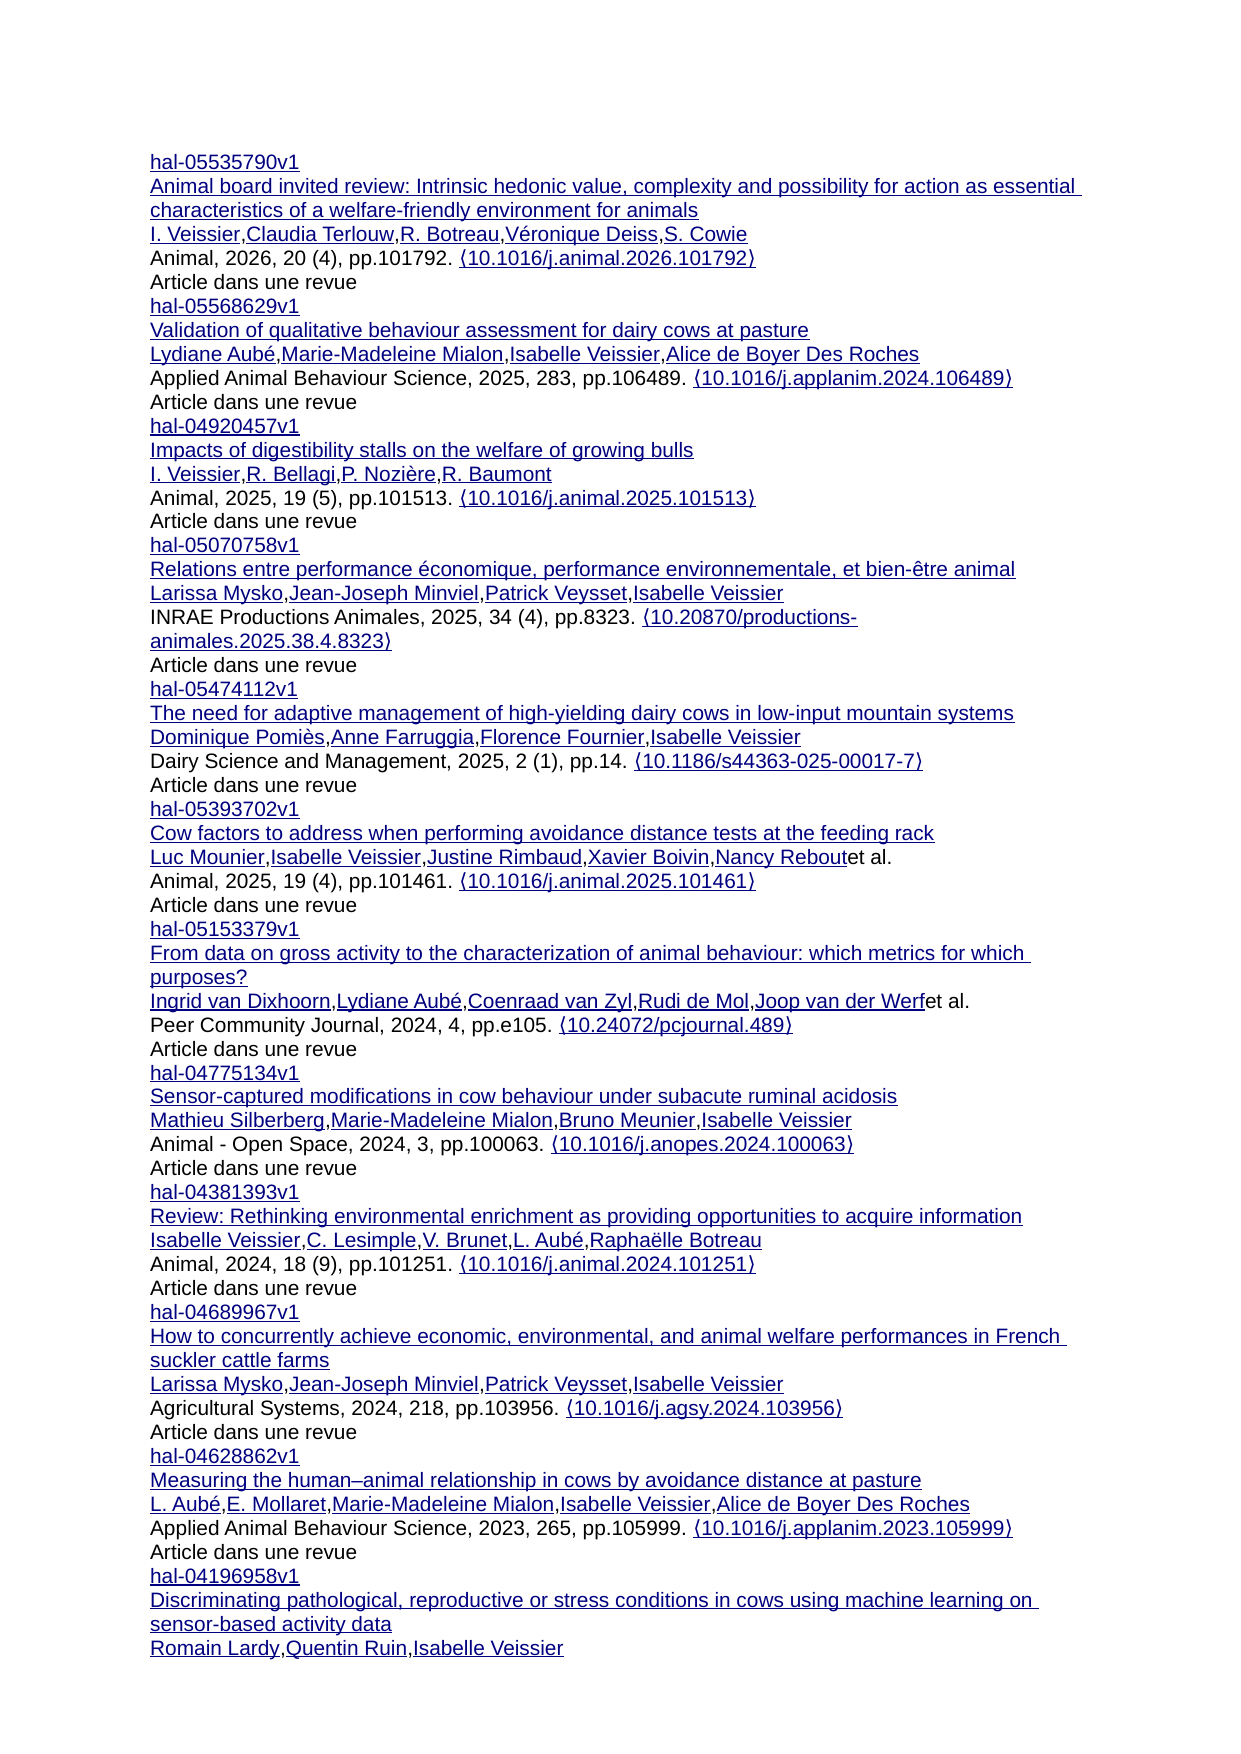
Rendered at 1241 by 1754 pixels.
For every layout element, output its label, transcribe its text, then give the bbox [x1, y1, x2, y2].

table_cell Relations entre performance économique, performance environnementale, et bien-être animal Larissa Mysko,Jean-Joseph Minviel,Patrick Veysset,Isabelle Veissier INRAE Productions Animales, 2025, 34 (4), pp.8323. ⟨10.20870/productions-animales.2025.38.4.8323⟩ Article dans une revue hal-05474112v1 [150, 557, 1090, 701]
table_cell Review: Rethinking environmental enrichment as providing opportunities to acquire information Isabelle Veissier,C. Lesimple,V. Brunet,L. Aubé,Raphaëlle Botreau Animal, 2024, 18 (9), pp.101251. ⟨10.1016/j.animal.2024.101251⟩ Article dans une revue hal-04689967v1 [150, 1204, 1090, 1324]
table_cell Cow factors to address when performing avoidance distance tests at the feeding rack Luc Mounier,Isabelle Veissier,Justine Rimbaud,Xavier Boivin,Nancy Reboutet al. Animal, 2025, 19 (4), pp.101461. ⟨10.1016/j.animal.2025.101461⟩ Article dans une revue hal-05153379v1 [150, 821, 1090, 941]
table_cell How to concurrently achieve economic, environmental, and animal welfare performances in French suckler cattle farms Larissa Mysko,Jean-Joseph Minviel,Patrick Veysset,Isabelle Veissier Agricultural Systems, 2024, 218, pp.103956. ⟨10.1016/j.agsy.2024.103956⟩ Article dans une revue hal-04628862v1 [150, 1324, 1090, 1468]
table_header hal-05535790v1 [150, 150, 1090, 174]
table_cell The need for adaptive management of high-yielding dairy cows in low-input mountain systems Dominique Pomiès,Anne Farruggia,Florence Fournier,Isabelle Veissier Dairy Science and Management, 2025, 2 (1), pp.14. ⟨10.1186/s44363-025-00017-7⟩ Article dans une revue hal-05393702v1 [150, 701, 1090, 821]
table_cell Validation of qualitative behaviour assessment for dairy cows at pasture Lydiane Aubé,Marie-Madeleine Mialon,Isabelle Veissier,Alice de Boyer Des Roches Applied Animal Behaviour Science, 2025, 283, pp.106489. ⟨10.1016/j.applanim.2024.106489⟩ Article dans une revue hal-04920457v1 [150, 318, 1090, 437]
table_cell From data on gross activity to the characterization of animal behaviour: which metrics for which purposes? Ingrid van Dixhoorn,Lydiane Aubé,Coenraad van Zyl,Rudi de Mol,Joop van der Werfet al. Peer Community Journal, 2024, 4, pp.e105. ⟨10.24072/pcjournal.489⟩ Article dans une revue hal-04775134v1 [150, 941, 1090, 1084]
table_cell Discriminating pathological, reproductive or stress conditions in cows using machine learning on sensor-based activity data Romain Lardy,Quentin Ruin,Isabelle Veissier [150, 1588, 1090, 1659]
table_cell Measuring the human–animal relationship in cows by avoidance distance at pasture L. Aubé,E. Mollaret,Marie-Madeleine Mialon,Isabelle Veissier,Alice de Boyer Des Roches Applied Animal Behaviour Science, 2023, 265, pp.105999. ⟨10.1016/j.applanim.2023.105999⟩ Article dans une revue hal-04196958v1 [150, 1468, 1090, 1587]
table_cell Impacts of digestibility stalls on the welfare of growing bulls I. Veissier,R. Bellagi,P. Nozière,R. Baumont Animal, 2025, 19 (5), pp.101513. ⟨10.1016/j.animal.2025.101513⟩ Article dans une revue hal-05070758v1 [150, 438, 1090, 557]
table_cell Sensor-captured modifications in cow behaviour under subacute ruminal acidosis Mathieu Silberberg,Marie-Madeleine Mialon,Bruno Meunier,Isabelle Veissier Animal - Open Space, 2024, 3, pp.100063. ⟨10.1016/j.anopes.2024.100063⟩ Article dans une revue hal-04381393v1 [150, 1084, 1090, 1204]
table_cell Animal board invited review: Intrinsic hedonic value, complexity and possibility for action as essential characteristics of a welfare-friendly environment for animals I. Veissier,Claudia Terlouw,R. Botreau,Véronique Deiss,S. Cowie Animal, 2026, 20 (4), pp.101792. ⟨10.1016/j.animal.2026.101792⟩ Article dans une revue hal-05568629v1 [150, 174, 1090, 318]
